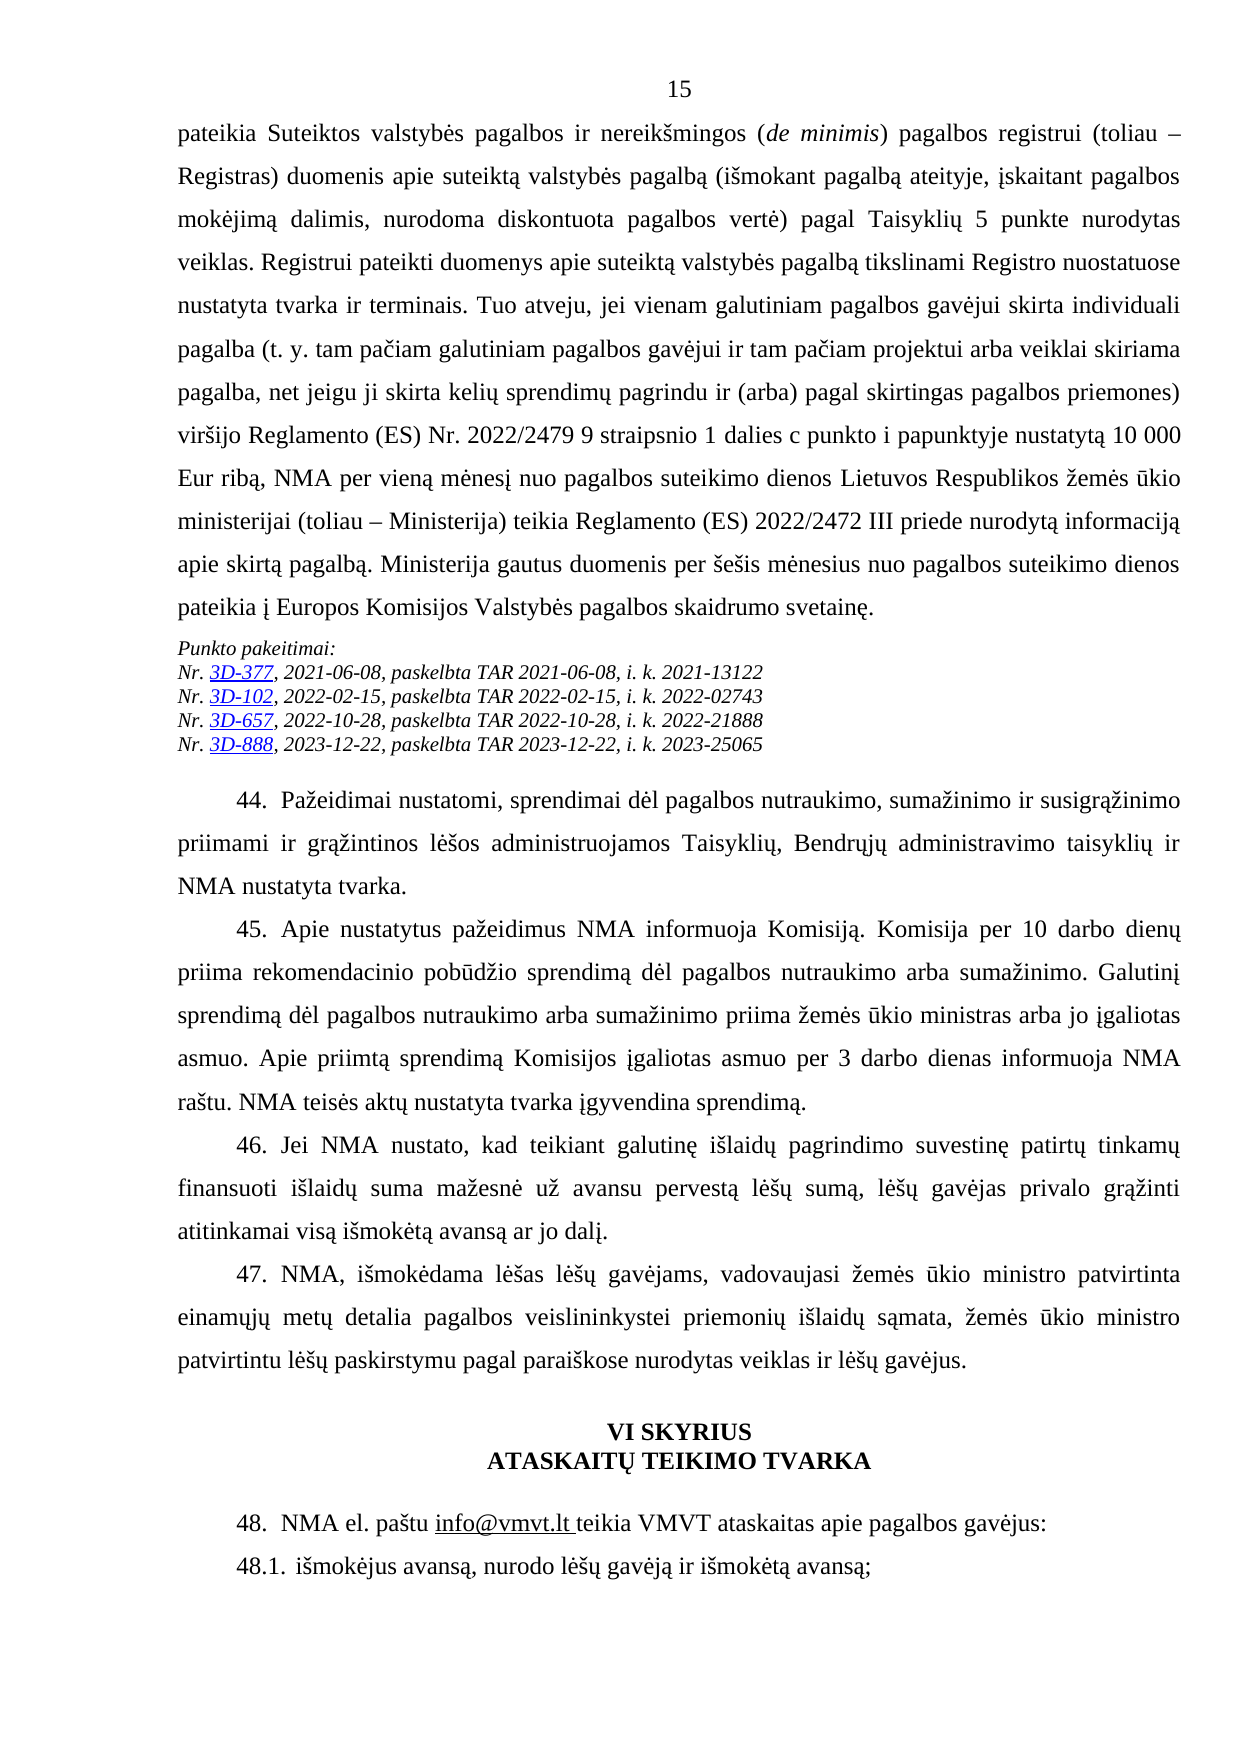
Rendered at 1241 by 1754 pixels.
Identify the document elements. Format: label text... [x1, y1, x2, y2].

text Nr. 3D-102, 2022-02-15, paskelbta TAR 2022-02-15, i. k. 2022-02743 [177, 684, 1181, 708]
text 46. Jei NMA nustato, kad teikiant galutinę išlaidų pagrindimo suvestinę patirtų tinkamų finansuoti išlaidų suma mažesnė už avansu pervestą lėšų sumą, lėšų gavėjas privalo grąžinti atitinkamai visą išmokėtą avansą ar jo dalį. [177, 1130, 1181, 1245]
text 45. Apie nustatytus pažeidimus NMA informuoja Komisiją. Komisija per 10 darbo dienų priima rekomendacinio pobūdžio sprendimą dėl pagalbos nutraukimo arba sumažinimo. Galutinį sprendimą dėl pagalbos nutraukimo arba sumažinimo priima žemės ūkio ministras arba jo įgaliotas asmuo. Apie priimtą sprendimą Komisijos įgaliotas asmuo per 3 darbo dienas informuoja NMA raštu. NMA teisės aktų nustatyta tvarka įgyvendina sprendimą. [177, 914, 1181, 1115]
text 48. NMA el. paštu info@vmvt.lt teikia VMVT ataskaitas apie pagalbos gavėjus: [177, 1508, 1181, 1536]
text Nr. 3D-377, 2021-06-08, paskelbta TAR 2021-06-08, i. k. 2021-13122 [177, 660, 1181, 684]
text 48.1. išmokėjus avansą, nurodo lėšų gavėją ir išmokėtą avansą; [177, 1551, 1181, 1579]
text 47. NMA, išmokėdama lėšas lėšų gavėjams, vadovaujasi žemės ūkio ministro patvirtinta einamųjų metų detalia pagalbos veislininkystei priemonių išlaidų sąmata, žemės ūkio ministro patvirtintu lėšų paskirstymu pagal paraiškose nurodytas veiklas ir lėšų gavėjus. [177, 1259, 1181, 1374]
text Nr. 3D-888, 2023-12-22, paskelbta TAR 2023-12-22, i. k. 2023-25065 [177, 732, 1181, 756]
text 44. Pažeidimai nustatomi, sprendimai dėl pagalbos nutraukimo, sumažinimo ir susigrąžinimo priimami ir grąžintinos lėšos administruojamos Taisyklių, Bendrųjų administravimo taisyklių ir NMA nustatyta tvarka. [177, 785, 1181, 900]
text pateikia Suteiktos valstybės pagalbos ir nereikšmingos (de minimis) pagalbos registrui (toliau – Registras) duomenis apie suteiktą valstybės pagalbą (išmokant pagalbą ateityje, įskaitant pagalbos mokėjimą dalimis, nurodoma diskontuota pagalbos vertė) pagal Taisyklių 5 punkte nurodytas veiklas. Registrui pateikti duomenys apie suteiktą valstybės pagalbą tikslinami Registro nuostatuose nustatyta tvarka ir terminais. Tuo atveju, jei vienam galutiniam pagalbos gavėjui skirta individuali pagalba (t. y. tam pačiam galutiniam pagalbos gavėjui ir tam pačiam projektui arba veiklai skiriama pagalba, net jeigu ji skirta kelių sprendimų pagrindu ir (arba) pagal skirtingas pagalbos priemones) viršijo Reglamento (ES) Nr. 2022/2479 9 straipsnio 1 dalies c punkto i papunktyje nustatytą 10 000 Eur ribą, NMA per vieną mėnesį nuo pagalbos suteikimo dienos Lietuvos Respublikos žemės ūkio ministerijai (toliau – Ministerija) teikia Reglamento (ES) 2022/2472 III priede nurodytą informaciją apie skirtą pagalbą. Ministerija gautus duomenis per šešis mėnesius nuo pagalbos suteikimo dienos pateikia į Europos Komisijos Valstybės pagalbos skaidrumo svetainę. [177, 118, 1181, 621]
text Punkto pakeitimai: [177, 636, 1181, 660]
text Nr. 3D-657, 2022-10-28, paskelbta TAR 2022-10-28, i. k. 2022-21888 [177, 708, 1181, 732]
text VI SKYRIUS [177, 1417, 1181, 1446]
text ATASKAITŲ TEIKIMO TVARKA [177, 1446, 1181, 1475]
